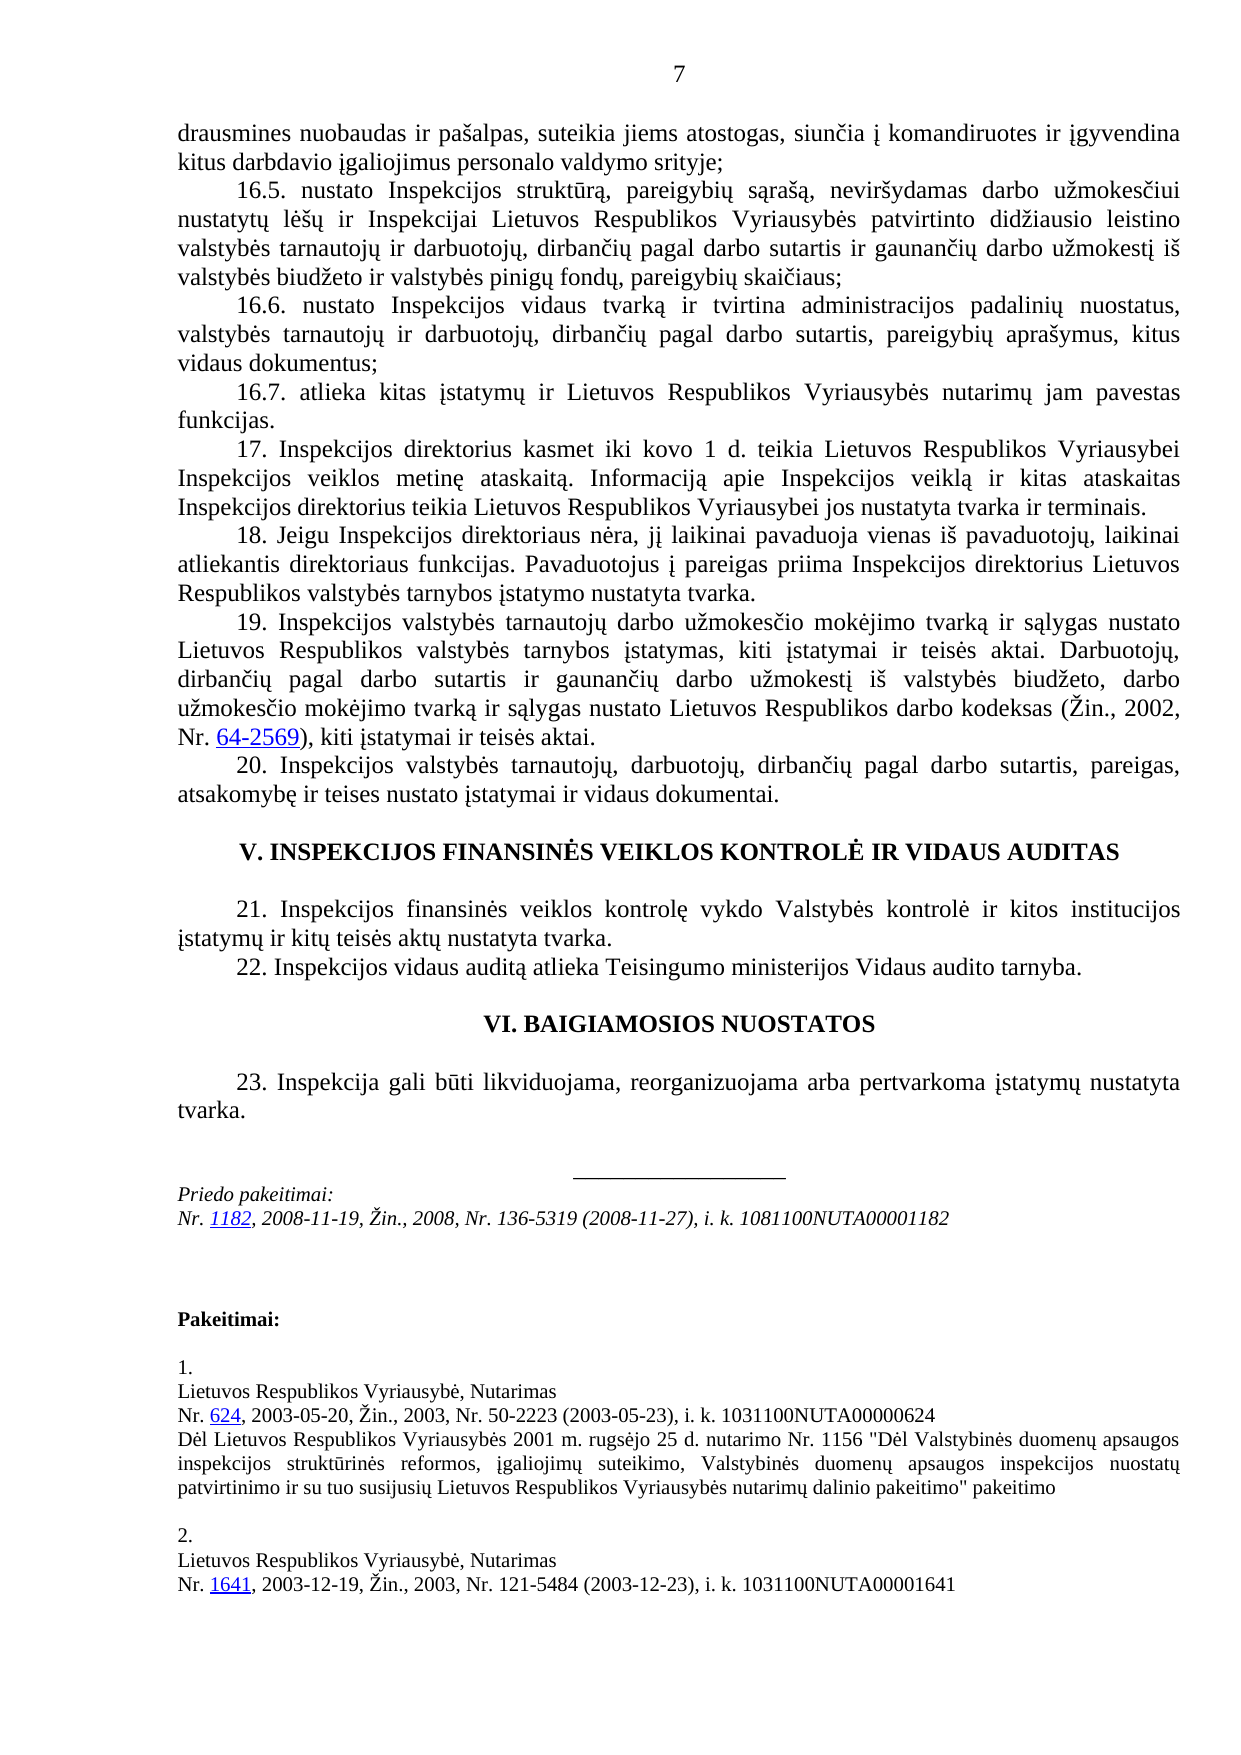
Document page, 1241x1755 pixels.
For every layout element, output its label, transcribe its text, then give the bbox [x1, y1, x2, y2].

text 16.7. atlieka kitas įstatymų ir Lietuvos Respublikos Vyriausybės nutarimų jam pavestas funkcijas. [177, 377, 1181, 434]
text V. INSPEKCIJOS FINANSINĖS VEIKLOS KONTROLĖ ir vidaus auditas [177, 837, 1181, 866]
text 17. Inspekcijos direktorius kasmet iki kovo 1 d. teikia Lietuvos Respublikos Vyriausybei Inspekcijos veiklos metinę ataskaitą. Informaciją apie Inspekcijos veiklą ir kitas ataskaitas Inspekcijos direktorius teikia Lietuvos Respublikos Vyriausybei jos nustatyta tvarka ir terminais. [177, 434, 1181, 521]
text Lietuvos Respublikos Vyriausybė, Nutarimas [177, 1547, 1181, 1572]
text 16.6. nustato Inspekcijos vidaus tvarką ir tvirtina administracijos padalinių nuostatus, valstybės tarnautojų ir darbuotojų, dirbančių pagal darbo sutartis, pareigybių aprašymus, kitus vidaus dokumentus; [177, 291, 1181, 377]
text Nr. 1182, 2008-11-19, Žin., 2008, Nr. 136-5319 (2008-11-27), i. k. 1081100NUTA00001182 [177, 1206, 1181, 1230]
text Pakeitimai: [177, 1307, 1181, 1331]
text Dėl Lietuvos Respublikos Vyriausybės 2001 m. rugsėjo 25 d. nutarimo Nr. 1156 "Dėl Valstybinės duomenų apsaugos inspekcijos struktūrinės reformos, įgaliojimų suteikimo, Valstybinės duomenų apsaugos inspekcijos nuostatų patvirtinimo ir su tuo susijusių Lietuvos Respublikos Vyriausybės nutarimų dalinio pakeitimo" pakeitimo [177, 1427, 1181, 1499]
text VI. BAIGIAMOSIOS NUOSTATOS [177, 1009, 1181, 1038]
text 23. Inspekcija gali būti likviduojama, reorganizuojama arba pertvarkoma įstatymų nustatyta tvarka. [177, 1067, 1181, 1124]
text 19. Inspekcijos valstybės tarnautojų darbo užmokesčio mokėjimo tvarką ir sąlygas nustato Lietuvos Respublikos valstybės tarnybos įstatymas, kiti įstatymai ir teisės aktai. Darbuotojų, dirbančių pagal darbo sutartis ir gaunančių darbo užmokestį iš valstybės biudžeto, darbo užmokesčio mokėjimo tvarką ir sąlygas nustato Lietuvos Respublikos darbo kodeksas (Žin., 2002, Nr. 64-2569), kiti įstatymai ir teisės aktai. [177, 607, 1181, 751]
text 18. Jeigu Inspekcijos direktoriaus nėra, jį laikinai pavaduoja vienas iš pavaduotojų, laikinai atliekantis direktoriaus funkcijas. Pavaduotojus į pareigas priima Inspekcijos direktorius Lietuvos Respublikos valstybės tarnybos įstatymo nustatyta tvarka. [177, 521, 1181, 607]
text Lietuvos Respublikos Vyriausybė, Nutarimas [177, 1379, 1181, 1403]
text 22. Inspekcijos vidaus auditą atlieka Teisingumo ministerijos Vidaus audito tarnyba. [177, 952, 1181, 981]
text 21. Inspekcijos finansinės veiklos kontrolę vykdo Valstybės kontrolė ir kitos institucijos įstatymų ir kitų teisės aktų nustatyta tvarka. [177, 894, 1181, 952]
text 1. [177, 1355, 1181, 1379]
text drausmines nuobaudas ir pašalpas, suteikia jiems atostogas, siunčia į komandiruotes ir įgyvendina kitus darbdavio įgaliojimus personalo valdymo srityje; [177, 118, 1181, 176]
text Priedo pakeitimai: [177, 1182, 1181, 1206]
text _________________ [177, 1153, 1181, 1182]
text 20. Inspekcijos valstybės tarnautojų, darbuotojų, dirbančių pagal darbo sutartis, pareigas, atsakomybę ir teises nustato įstatymai ir vidaus dokumentai. [177, 751, 1181, 808]
text Nr. 624, 2003-05-20, Žin., 2003, Nr. 50-2223 (2003-05-23), i. k. 1031100NUTA00000624 [177, 1403, 1181, 1427]
text 2. [177, 1523, 1181, 1547]
text 16.5. nustato Inspekcijos struktūrą, pareigybių sąrašą, neviršydamas darbo užmokesčiui nustatytų lėšų ir Inspekcijai Lietuvos Respublikos Vyriausybės patvirtinto didžiausio leistino valstybės tarnautojų ir darbuotojų, dirbančių pagal darbo sutartis ir gaunančių darbo užmokestį iš valstybės biudžeto ir valstybės pinigų fondų, pareigybių skaičiaus; [177, 176, 1181, 291]
text Nr. 1641, 2003-12-19, Žin., 2003, Nr. 121-5484 (2003-12-23), i. k. 1031100NUTA00001641 [177, 1572, 1181, 1596]
